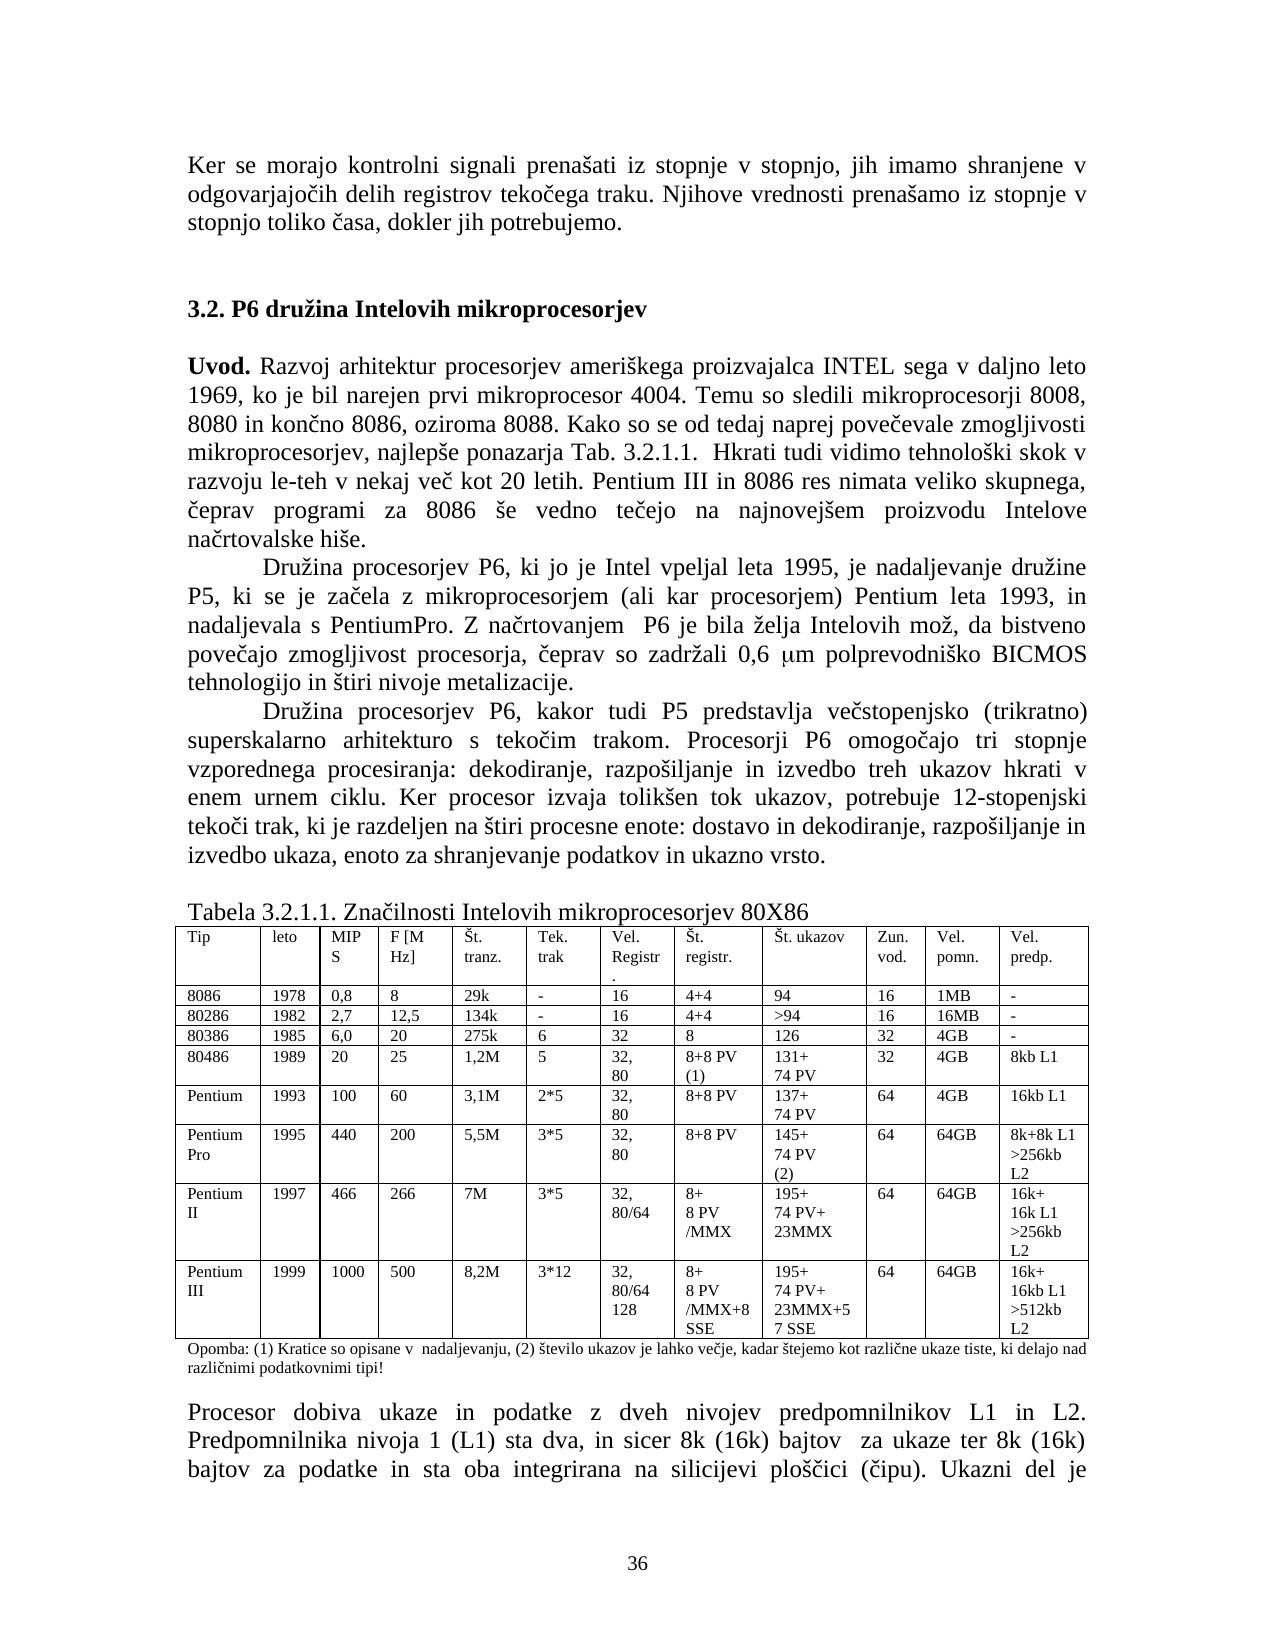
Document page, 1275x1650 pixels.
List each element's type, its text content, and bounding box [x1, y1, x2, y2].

table_cell 500 [379, 1261, 452, 1338]
table_cell 266 [379, 1184, 452, 1260]
table_cell 8+8 PV [675, 1086, 762, 1124]
table_cell 64GB [926, 1261, 999, 1338]
table_cell 32, 80 [601, 1046, 674, 1085]
table_cell 275k [453, 1026, 526, 1045]
table_cell 1,2M [453, 1046, 526, 1085]
table_cell 4GB [926, 1086, 999, 1124]
table_cell 64 [867, 1086, 925, 1124]
table_header Št. ukazov [763, 927, 866, 985]
table_cell 32, 80/64 128 [601, 1261, 674, 1338]
table_cell 8kb L1 [1000, 1046, 1088, 1085]
table_cell - [527, 986, 600, 1005]
table_cell 200 [379, 1125, 452, 1183]
table_cell Pentium II [176, 1184, 260, 1260]
table_cell 195+ 74 PV+ 23MMX [763, 1184, 866, 1260]
table_cell 6 [527, 1026, 600, 1045]
table_cell 8+8 PV (1) [675, 1046, 762, 1085]
table_cell Pentium [176, 1086, 260, 1124]
table_cell 80286 [176, 1006, 260, 1025]
text Tabela 3.2.1.1. Značilnosti Intelovih mikroprocesorjev 80X86 [187, 897, 1087, 926]
table_cell 131+ 74 PV [763, 1046, 866, 1085]
table_cell 3*12 [527, 1261, 600, 1338]
table_cell 1978 [261, 986, 319, 1005]
table_cell 1989 [261, 1046, 319, 1085]
text Uvod. Razvoj arhitektur procesorjev ameriškega proizvajalca INTEL sega v daljno leto 1969, ko je bil narejen prvi mikroprocesor 4004. Temu so sledili mikroprocesorji 8008, 8080 in končno 8086, oziroma 8088. Kako so se od tedaj naprej povečevale zmogljivosti mikroprocesorjev, najlepše ponazarja Tab. 3.2.1.1. Hkrati tudi vidimo tehnološki skok v razvoju le-teh v nekaj več kot 20 letih. Pentium III in 8086 res nimata veliko skupnega, čeprav programi za 8086 še vedno tečejo na najnovejšem proizvodu Intelove načrtovalske hiše. [187, 351, 1087, 552]
table_cell 100 [321, 1086, 378, 1124]
table_cell 64GB [926, 1184, 999, 1260]
table_header MIPS [321, 927, 378, 985]
table_cell 25 [379, 1046, 452, 1085]
table_cell 16MB [926, 1006, 999, 1025]
table_cell 195+ 74 PV+ 23MMX+57 SSE [763, 1261, 866, 1338]
table_cell 8+ 8 PV /MMX+8 SSE [675, 1261, 762, 1338]
table_cell 1997 [261, 1184, 319, 1260]
table_cell 16k+ 16k L1 >256kb L2 [1000, 1184, 1088, 1260]
table_cell 466 [321, 1184, 378, 1260]
table_cell 145+ 74 PV (2) [763, 1125, 866, 1183]
table_cell - [527, 1006, 600, 1025]
table_cell 1999 [261, 1261, 319, 1338]
table_cell 64 [867, 1125, 925, 1183]
table_cell 3*5 [527, 1125, 600, 1183]
table_header Vel. predp. [1000, 927, 1088, 985]
table_cell 2,7 [321, 1006, 378, 1025]
table_header leto [261, 927, 319, 985]
text Opomba: (1) Kratice so opisane v nadaljevanju, (2) število ukazov je lahko večje, kadar štejemo kot različne ukaze tiste, ki delajo nad različnimi podatkovnimi tipi! [187, 1339, 1087, 1377]
table_cell 16kb L1 [1000, 1086, 1088, 1124]
table_cell 64GB [926, 1125, 999, 1183]
table_cell 80386 [176, 1026, 260, 1045]
table_cell 32, 80 [601, 1125, 674, 1183]
table_header Št. tranz. [453, 927, 526, 985]
table_cell 8+8 PV [675, 1125, 762, 1183]
table_cell 1995 [261, 1125, 319, 1183]
table_cell - [1000, 1026, 1088, 1045]
table_cell 64 [867, 1184, 925, 1260]
text Ker se morajo kontrolni signali prenašati iz stopnje v stopnjo, jih imamo shranjene v odgovarjajočih delih registrov tekočega traku. Njihove vrednosti prenašamo iz stopnje v stopnjo toliko časa, dokler jih potrebujemo. [187, 150, 1087, 236]
table_header Zun. vod. [867, 927, 925, 985]
text 3.2. P6 družina Intelovih mikroprocesorjev [187, 294, 1087, 322]
table_cell - [1000, 986, 1088, 1005]
table_cell 32 [867, 1046, 925, 1085]
table_cell 1982 [261, 1006, 319, 1025]
table_header Vel. pomn. [926, 927, 999, 985]
table_cell 32 [601, 1026, 674, 1045]
table_cell 1985 [261, 1026, 319, 1045]
table_cell 16 [867, 1006, 925, 1025]
table_cell 4GB [926, 1026, 999, 1045]
table_cell 32 [867, 1026, 925, 1045]
table_cell 20 [321, 1046, 378, 1085]
table_cell 29k [453, 986, 526, 1005]
table_cell 134k [453, 1006, 526, 1025]
table_cell 5 [527, 1046, 600, 1085]
table_cell 4+4 [675, 986, 762, 1005]
table_cell PentiumPro [176, 1125, 260, 1183]
text Družina procesorjev P6, ki jo je Intel vpeljal leta 1995, je nadaljevanje družine P5, ki se je začela z mikroprocesorjem (ali kar procesorjem) Pentium leta 1993, in nadaljevala s PentiumPro. Z načrtovanjem P6 je bila želja Intelovih mož, da bistveno povečajo zmogljivost procesorja, čeprav so zadržali 0,6 m polprevodniško BICMOS tehnologijo in štiri nivoje metalizacije. [187, 552, 1087, 696]
table_cell 60 [379, 1086, 452, 1124]
table_cell 1993 [261, 1086, 319, 1124]
table_header F [M Hz] [379, 927, 452, 985]
table_cell 16 [601, 986, 674, 1005]
table_cell 8086 [176, 986, 260, 1005]
table_cell 8,2M [453, 1261, 526, 1338]
table_cell 137+ 74 PV [763, 1086, 866, 1124]
table_header Št. registr. [675, 927, 762, 985]
table_cell 12,5 [379, 1006, 452, 1025]
table_cell 7M [453, 1184, 526, 1260]
table_cell 0,8 [321, 986, 378, 1005]
table_cell 16 [867, 986, 925, 1005]
table_cell 8 [379, 986, 452, 1005]
table_cell 4+4 [675, 1006, 762, 1025]
table_cell 80486 [176, 1046, 260, 1085]
table_cell 32, 80 [601, 1086, 674, 1124]
table_cell 6,0 [321, 1026, 378, 1045]
text Procesor dobiva ukaze in podatke z dveh nivojev predpomnilnikov L1 in L2. Predpomnilnika nivoja 1 (L1) sta dva, in sicer 8k (16k) bajtov za ukaze ter 8k (16k) bajtov za podatke in sta oba integrirana na silicijevi ploščici (čipu). Ukazni del je [187, 1397, 1087, 1483]
table_cell 5,5M [453, 1125, 526, 1183]
table_cell 440 [321, 1125, 378, 1183]
table_cell 3,1M [453, 1086, 526, 1124]
table_cell 94 [763, 986, 866, 1005]
table_header Vel. Registr. [601, 927, 674, 985]
table_cell 4GB [926, 1046, 999, 1085]
table_cell 8+ 8 PV /MMX [675, 1184, 762, 1260]
table_cell 32, 80/64 [601, 1184, 674, 1260]
table_cell 1000 [321, 1261, 378, 1338]
table_cell 8k+8k L1 >256kb L2 [1000, 1125, 1088, 1183]
table_cell 126 [763, 1026, 866, 1045]
table_cell 8 [675, 1026, 762, 1045]
table_cell 2*5 [527, 1086, 600, 1124]
table_cell Pentium III [176, 1261, 260, 1338]
table_cell 20 [379, 1026, 452, 1045]
text Družina procesorjev P6, kakor tudi P5 predstavlja večstopenjsko (trikratno) superskalarno arhitekturo s tekočim trakom. Procesorji P6 omogočajo tri stopnje vzporednega procesiranja: dekodiranje, razpošiljanje in izvedbo treh ukazov hkrati v enem urnem ciklu. Ker procesor izvaja tolikšen tok ukazov, potrebuje 12-stopenjski tekoči trak, ki je razdeljen na štiri procesne enote: dostavo in dekodiranje, razpošiljanje in izvedbo ukaza, enoto za shranjevanje podatkov in ukazno vrsto. [187, 696, 1087, 869]
table_cell >94 [763, 1006, 866, 1025]
table_header Tip [176, 927, 260, 985]
table_cell 3*5 [527, 1184, 600, 1260]
table_cell 16k+ 16kb L1 >512kb L2 [1000, 1261, 1088, 1338]
table_cell - [1000, 1006, 1088, 1025]
table_cell 16 [601, 1006, 674, 1025]
table_header Tek. trak [527, 927, 600, 985]
table_cell 1MB [926, 986, 999, 1005]
table_cell 64 [867, 1261, 925, 1338]
